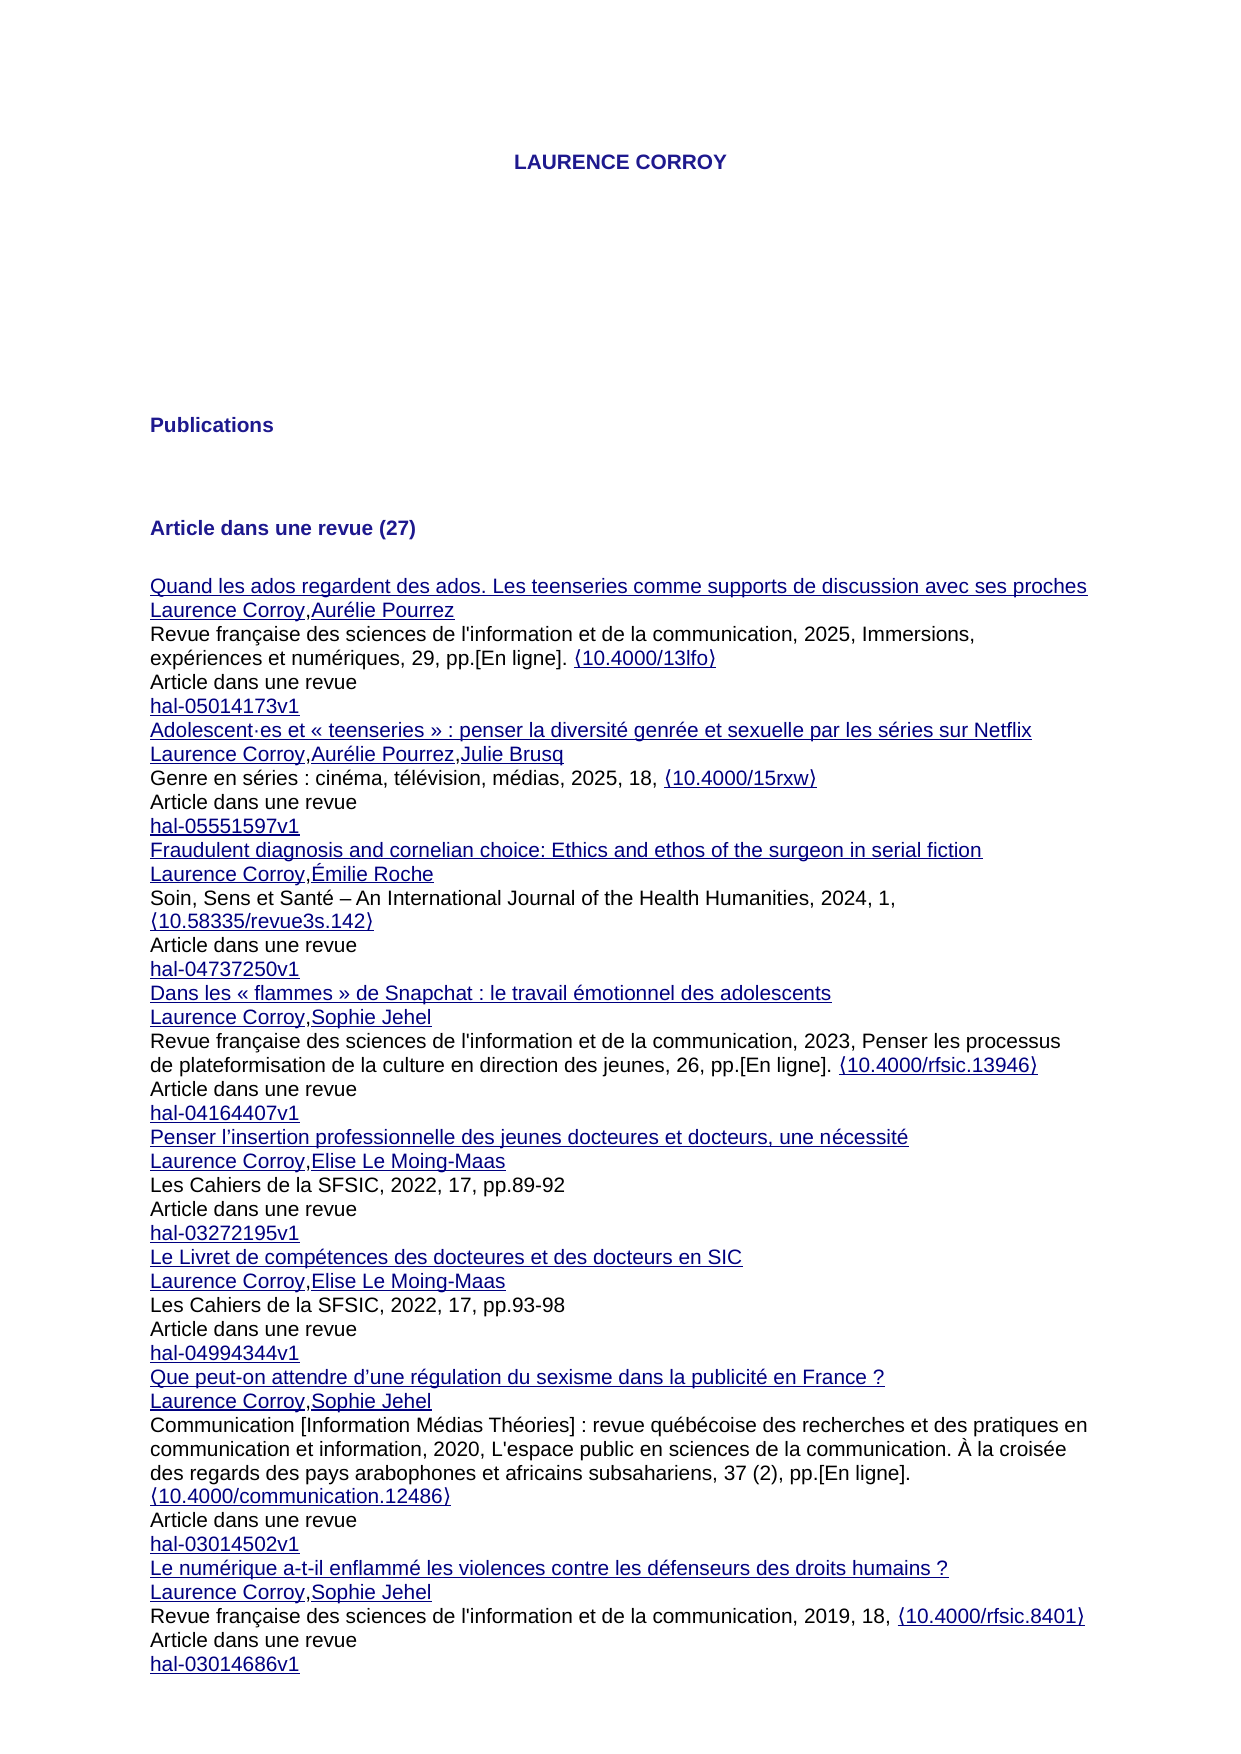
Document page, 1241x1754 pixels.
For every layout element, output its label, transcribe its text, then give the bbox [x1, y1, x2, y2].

table_cell Fraudulent diagnosis and cornelian choice: Ethics and ethos of the surgeon in serial fiction Laurence Corroy,Émilie Roche Soin, Sens et Santé – An International Journal of the Health Humanities, 2024, 1, ⟨10.58335/revue3s.142⟩ Article dans une revue hal-04737250v1 [150, 838, 1090, 981]
table_cell Adolescent·es et « teenseries » : penser la diversité genrée et sexuelle par les séries sur Netflix Laurence Corroy,Aurélie Pourrez,Julie Brusq Genre en séries : cinéma, télévision, médias, 2025, 18, ⟨10.4000/15rxw⟩ Article dans une revue hal-05551597v1 [150, 718, 1090, 837]
table_cell Que peut-on attendre d’une régulation du sexisme dans la publicité en France ? Laurence Corroy,Sophie Jehel Communication [Information Médias Théories] : revue québécoise des recherches et des pratiques en communication et information, 2020, L'espace public en sciences de la communication. À la croisée des regards des pays arabophones et africains subsahariens, 37 (2), pp.[En ligne]. ⟨10.4000/communication.12486⟩ Article dans une revue hal-03014502v1 [150, 1365, 1090, 1556]
table_cell Dans les « flammes » de Snapchat : le travail émotionnel des adolescents Laurence Corroy,Sophie Jehel Revue française des sciences de l'information et de la communication, 2023, Penser les processus de plateformisation de la culture en direction des jeunes, 26, pp.[En ligne]. ⟨10.4000/rfsic.13946⟩ Article dans une revue hal-04164407v1 [150, 981, 1090, 1125]
subtitle Article dans une revue (27) [150, 516, 1090, 539]
table_cell Le numérique a-t-il enflammé les violences contre les défenseurs des droits humains ? Laurence Corroy,Sophie Jehel Revue française des sciences de l'information et de la communication, 2019, 18, ⟨10.4000/rfsic.8401⟩ Article dans une revue hal-03014686v1 [150, 1556, 1090, 1676]
subtitle LAURENCE CORROY [150, 150, 1090, 174]
table_cell Le Livret de compétences des docteures et des docteurs en SIC Laurence Corroy,Elise Le Moing-Maas Les Cahiers de la SFSIC, 2022, 17, pp.93-98 Article dans une revue hal-04994344v1 [150, 1245, 1090, 1364]
subtitle Publications [150, 412, 1090, 436]
table_header Quand les ados regardent des ados. Les teenseries comme supports de discussion avec ses proches Laurence Corroy,Aurélie Pourrez Revue française des sciences de l'information et de la communication, 2025, Immersions, expériences et numériques, 29, pp.[En ligne]. ⟨10.4000/13lfo⟩ Article dans une revue hal-05014173v1 [150, 574, 1090, 718]
table_cell Penser l’insertion professionnelle des jeunes docteures et docteurs, une nécessité Laurence Corroy,Elise Le Moing-Maas Les Cahiers de la SFSIC, 2022, 17, pp.89-92 Article dans une revue hal-03272195v1 [150, 1125, 1090, 1245]
